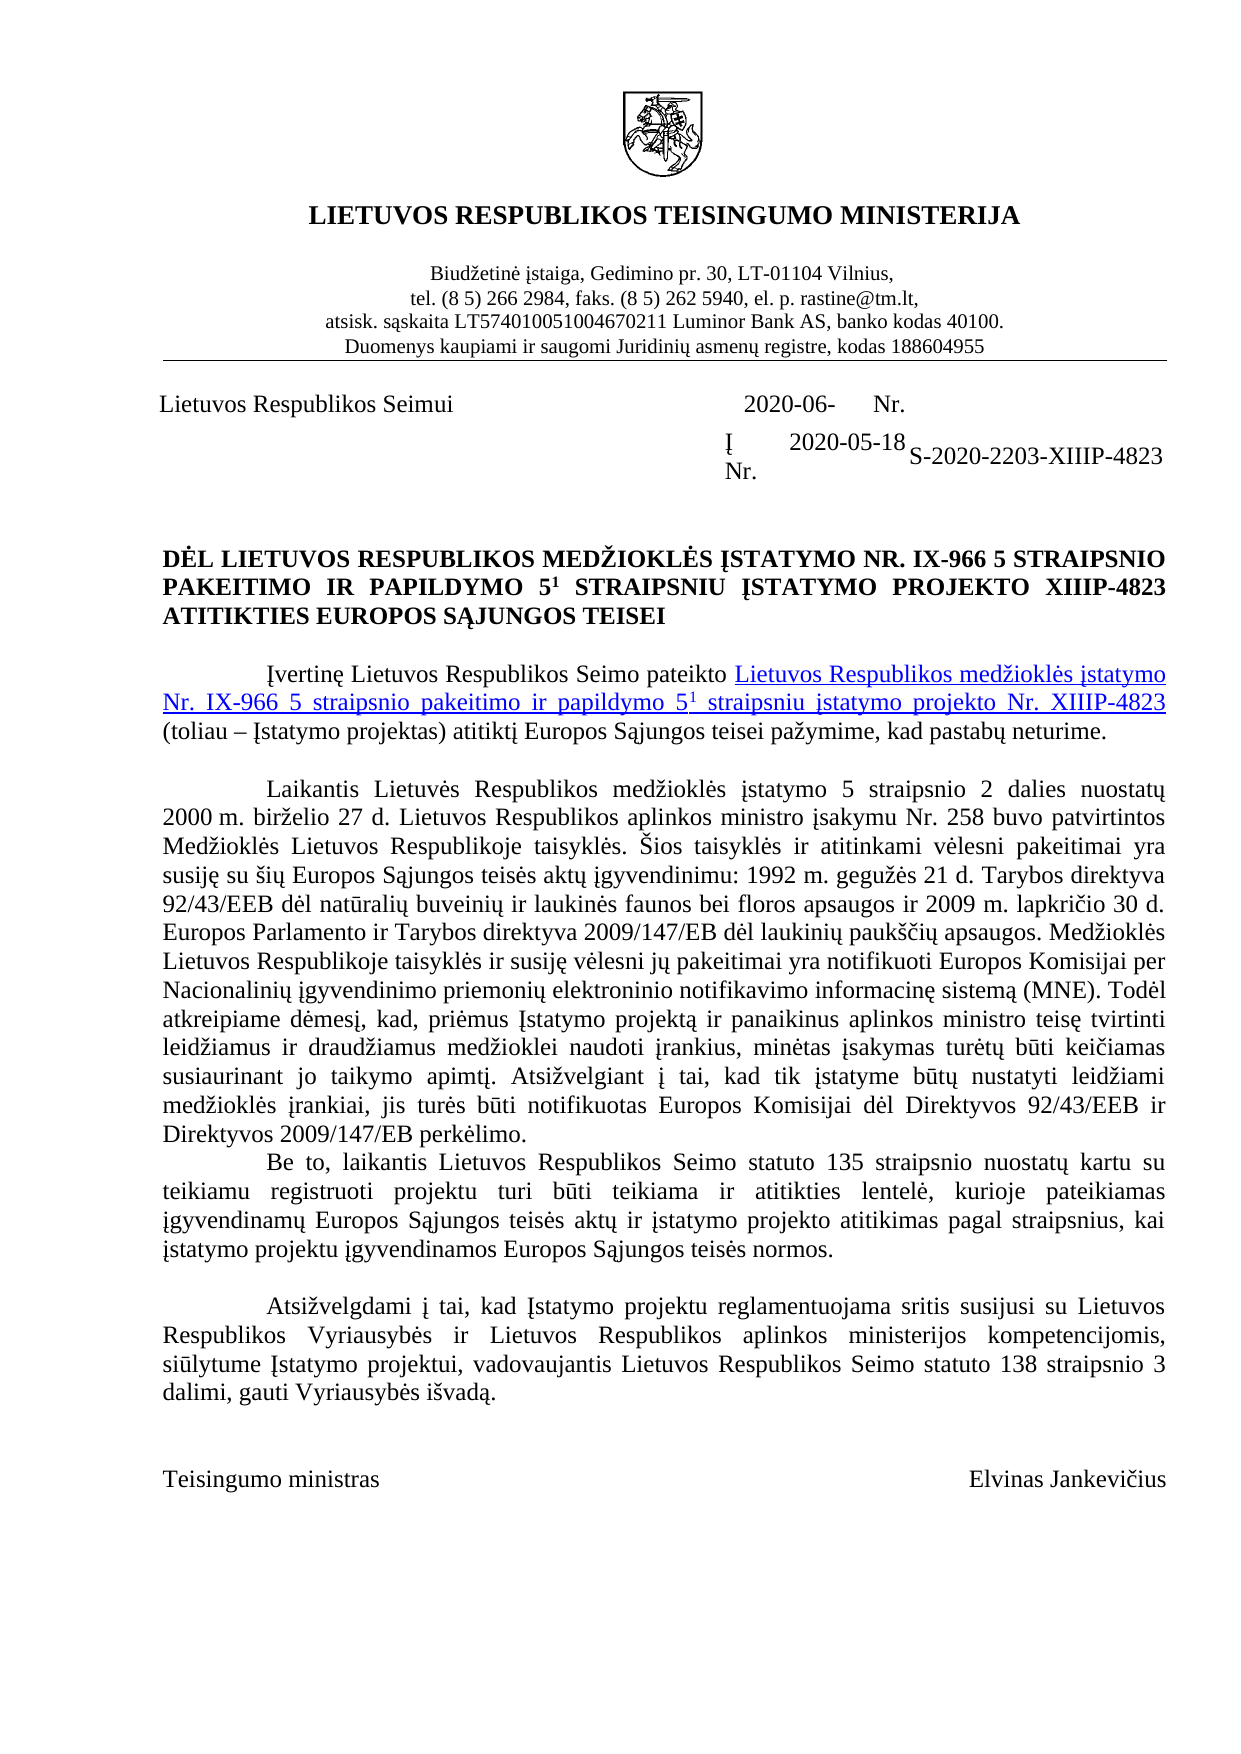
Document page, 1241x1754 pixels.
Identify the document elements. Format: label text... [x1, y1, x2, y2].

text Teisingumo ministras Elvinas Jankevičius [162, 1464, 1167, 1492]
text Atsižvelgdami į tai, kad Įstatymo projektu reglamentuojama sritis susijusi su Lietuvos Respublikos Vyriausybės ir Lietuvos Respublikos aplinkos ministerijos kompetencijomis, siūlytume Įstatymo projektui, vadovaujantis Lietuvos Respublikos Seimo statuto 138 straipsnio 3 dalimi, gauti Vyriausybės išvadą. [162, 1291, 1167, 1406]
table_cell [650, 426, 723, 486]
table_header 2020-06- Nr. [650, 390, 1167, 426]
table_header Į 2020-05-18 Nr. [723, 426, 907, 486]
text Be to, laikantis Lietuvos Respublikos Seimo statuto 135 straipsnio nuostatų kartu su teikiamu registruoti projektu turi būti teikiama ir atitikties lentelė, kurioje pateikiamas įgyvendinamų Europos Sąjungos teisės aktų ir įstatymo projekto atitikimas pagal straipsnius, kai įstatymo projektu įgyvendinamos Europos Sąjungos teisės normos. [162, 1147, 1167, 1262]
text Įvertinę Lietuvos Respublikos Seimo pateikto Lietuvos Respublikos medžioklės įstatymo Nr. IX-966 5 straipsnio pakeitimo ir papildymo 51 straipsniu įstatymo projekto Nr. XIIIP-4823 (toliau – Įstatymo projektas) atitiktį Europos Sąjungos teisei pažymime, kad pastabų neturime. [162, 659, 1167, 745]
text Laikantis Lietuvės Respublikos medžioklės įstatymo 5 straipsnio 2 dalies nuostatų 2000 m. birželio 27 d. Lietuvos Respublikos aplinkos ministro įsakymu Nr. 258 buvo patvirtintos Medžioklės Lietuvos Respublikoje taisyklės. Šios taisyklės ir atitinkami vėlesni pakeitimai yra susiję su šių Europos Sąjungos teisės aktų įgyvendinimu: 1992 m. gegužės 21 d. Tarybos direktyva 92/43/EEB dėl natūralių buveinių ir laukinės faunos bei floros apsaugos ir 2009 m. lapkričio 30 d. Europos Parlamento ir Tarybos direktyva 2009/147/EB dėl laukinių paukščių apsaugos. Medžioklės Lietuvos Respublikoje taisyklės ir susiję vėlesni jų pakeitimai yra notifikuoti Europos Komisijai per Nacionalinių įgyvendinimo priemonių elektroninio notifikavimo informacinę sistemą (MNE). Todėl atkreipiame dėmesį, kad, priėmus Įstatymo projektą ir panaikinus aplinkos ministro teisę tvirtinti leidžiamus ir draudžiamus medžioklei naudoti įrankius, minėtas įsakymas turėtų būti keičiamas susiaurinant jo taikymo apimtį. Atsižvelgiant į tai, kad tik įstatyme būtų nustatyti leidžiami medžioklės įrankiai, jis turės būti notifikuotas Europos Komisijai dėl Direktyvos 92/43/EEB ir Direktyvos 2009/147/EB perkėlimo. [162, 774, 1167, 1147]
text DĖL LIETUVOS RESPUBLIKOS MEDŽIOKLĖS ĮSTATYMO NR. IX-966 5 STRAIPSNIO PAKEITIMO IR PAPILDYMO 51 STRAIPSNIU ĮSTATYMO PROJEKTO XIIIP-4823 ATITIKTIES EUROPOS SĄJUNGOS TEISEI [162, 544, 1167, 630]
table_header Lietuvos Respublikos Seimui [148, 390, 650, 486]
table_header S-2020-2203-XIIIP-4823 [907, 426, 1167, 486]
